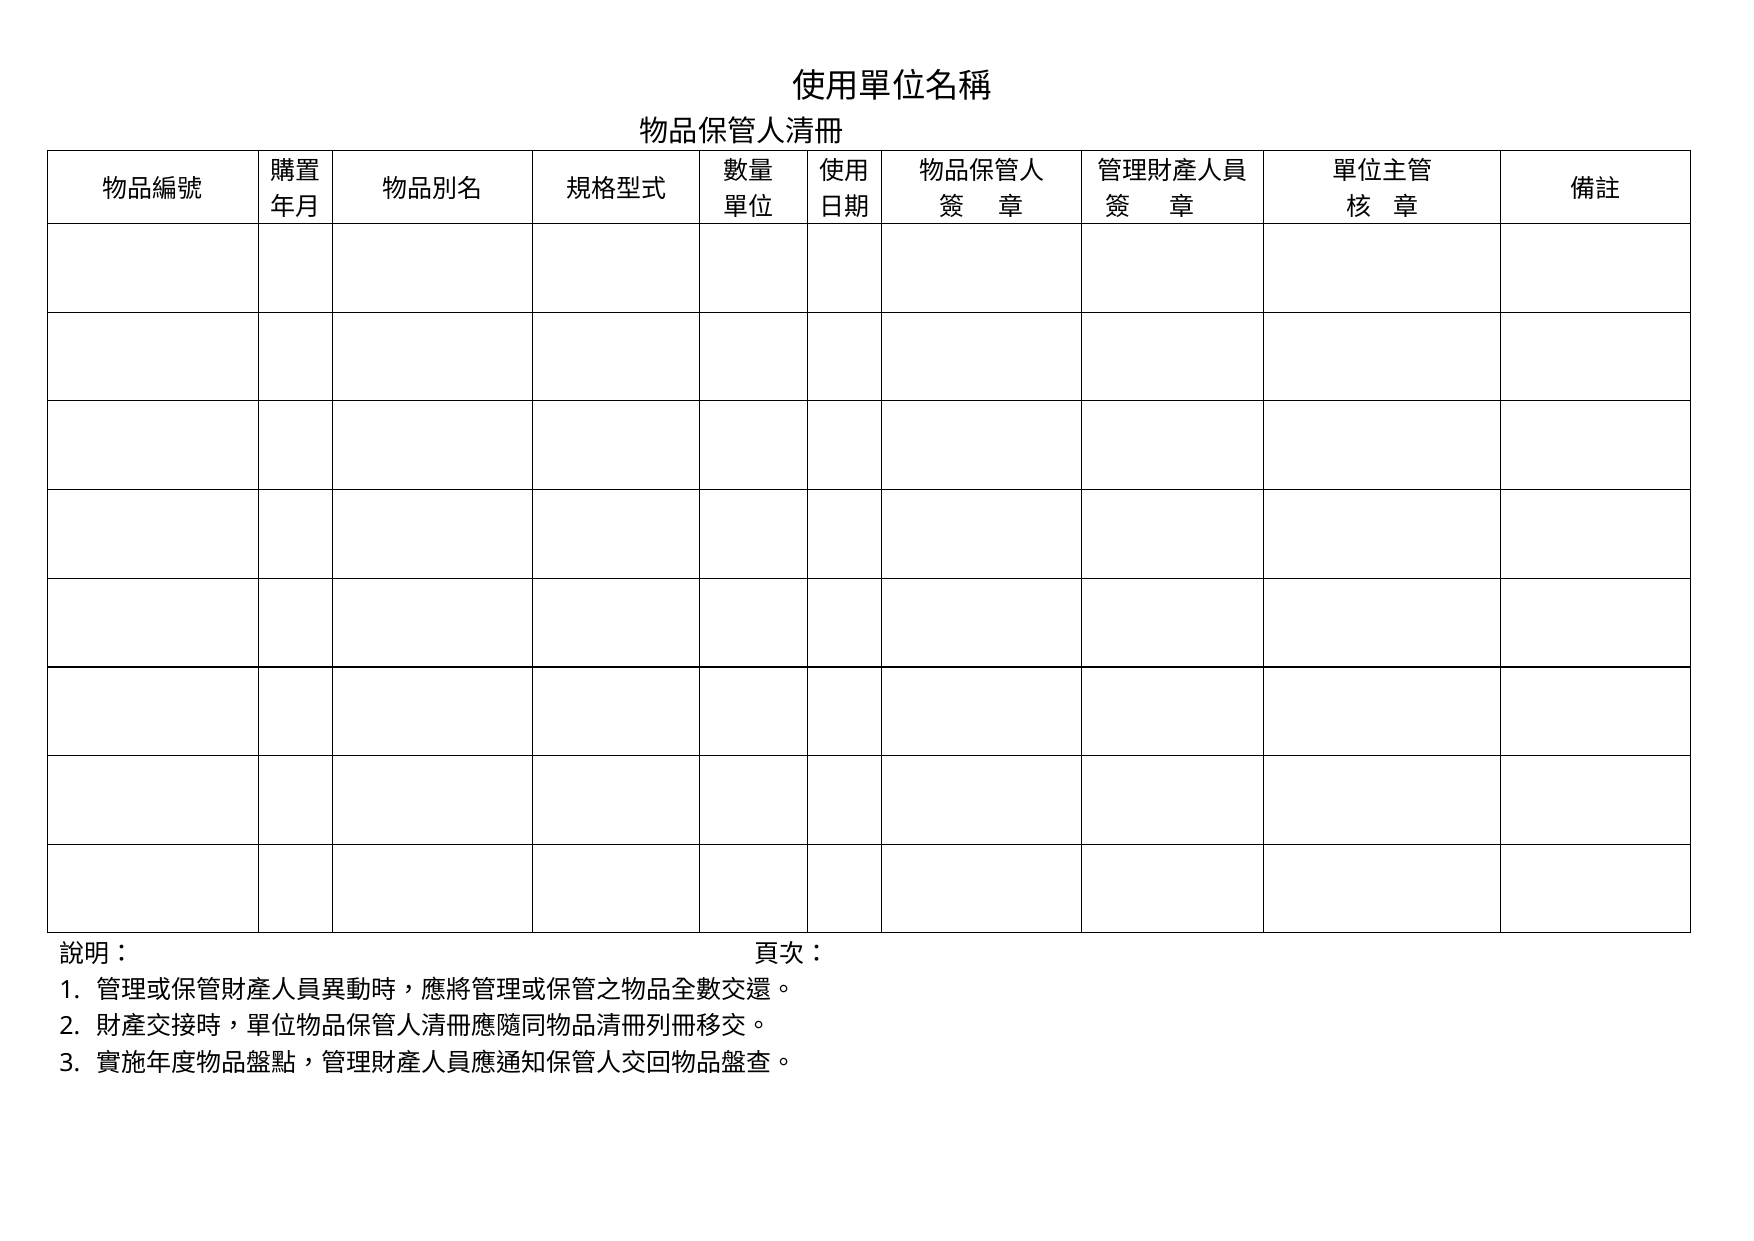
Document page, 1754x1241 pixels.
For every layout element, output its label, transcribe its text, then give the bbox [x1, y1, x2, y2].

table_cell [700, 845, 807, 932]
table_cell [259, 579, 332, 666]
table_cell [700, 756, 807, 844]
table_cell [1501, 313, 1690, 400]
table_cell [259, 401, 332, 489]
table_cell [808, 224, 881, 312]
table_header 物品別名 [333, 151, 532, 223]
table_cell [1501, 224, 1690, 312]
table_cell [48, 224, 258, 312]
table_cell [1264, 313, 1500, 400]
table_cell [333, 756, 532, 844]
table_cell [1082, 313, 1263, 400]
table_header 物品保管人 簽 章 [882, 151, 1081, 223]
table_cell [700, 313, 807, 400]
text 物品保管人清冊 [59, 107, 1724, 149]
table_cell [533, 668, 699, 755]
table_cell [533, 490, 699, 578]
table_cell [1501, 490, 1690, 578]
table_header 管理財產人員 簽 章 [1082, 151, 1263, 223]
table_cell [48, 579, 258, 666]
table_cell [882, 756, 1081, 844]
table_cell [700, 224, 807, 312]
table_header 使用 日期 [808, 151, 881, 223]
table_cell [1082, 401, 1263, 489]
table_cell [808, 756, 881, 844]
table_cell [700, 401, 807, 489]
text 說明： 頁次： [59, 933, 1724, 969]
table_cell [533, 756, 699, 844]
table_cell [808, 845, 881, 932]
table_cell [808, 313, 881, 400]
list 財產交接時，單位物品保管人清冊應隨同物品清冊列冊移交。 [59, 1006, 1724, 1042]
table_cell [1082, 490, 1263, 578]
table_header 備註 [1501, 151, 1690, 223]
table_cell [259, 756, 332, 844]
list 實施年度物品盤點，管理財產人員應通知保管人交回物品盤查。 [59, 1042, 1724, 1078]
table_cell [259, 490, 332, 578]
table_cell [1264, 756, 1500, 844]
table_cell [700, 579, 807, 666]
table_header 規格型式 [533, 151, 699, 223]
table_cell [333, 401, 532, 489]
table_cell [808, 490, 881, 578]
table_cell [882, 224, 1081, 312]
table_cell [808, 401, 881, 489]
table_cell [882, 579, 1081, 666]
table_cell [259, 668, 332, 755]
table_cell [48, 401, 258, 489]
table_cell [1501, 668, 1690, 755]
table_cell [333, 490, 532, 578]
table_cell [882, 845, 1081, 932]
table_cell [1501, 756, 1690, 844]
table_cell [882, 490, 1081, 578]
table_cell [333, 579, 532, 666]
table_cell [1501, 401, 1690, 489]
table_cell [48, 668, 258, 755]
table_cell [808, 668, 881, 755]
table_cell [808, 579, 881, 666]
table_cell [48, 756, 258, 844]
table_header 數量 單位 [700, 151, 807, 223]
table_cell [882, 401, 1081, 489]
table_cell [1082, 579, 1263, 666]
table_header 單位主管 核 章 [1264, 151, 1500, 223]
table_cell [533, 313, 699, 400]
table_cell [1082, 756, 1263, 844]
table_cell [1501, 579, 1690, 666]
table_cell [48, 490, 258, 578]
table_cell [1264, 845, 1500, 932]
table_cell [1082, 224, 1263, 312]
table_cell [882, 668, 1081, 755]
table_cell [333, 224, 532, 312]
list 管理或保管財產人員異動時，應將管理或保管之物品全數交還。 [59, 969, 1724, 1006]
table_cell [259, 224, 332, 312]
table_cell [533, 845, 699, 932]
table_cell [333, 313, 532, 400]
table_cell [1501, 845, 1690, 932]
table_header 購置 年月 [259, 151, 332, 223]
table_cell [533, 224, 699, 312]
table_cell [1264, 668, 1500, 755]
table_cell [48, 313, 258, 400]
table_cell [1264, 224, 1500, 312]
table_header 物品編號 [48, 151, 258, 223]
table_cell [259, 845, 332, 932]
table_cell [1082, 668, 1263, 755]
table_cell [700, 490, 807, 578]
table_cell [533, 579, 699, 666]
table_cell [1082, 845, 1263, 932]
table_cell [333, 668, 532, 755]
table_cell [1264, 401, 1500, 489]
table_cell [1264, 579, 1500, 666]
table_cell [533, 401, 699, 489]
table_cell [48, 845, 258, 932]
table_cell [882, 313, 1081, 400]
table_cell [1264, 490, 1500, 578]
table_cell [333, 845, 532, 932]
table_cell [700, 668, 807, 755]
table_cell [259, 313, 332, 400]
text 使用單位名稱 [59, 59, 1724, 107]
